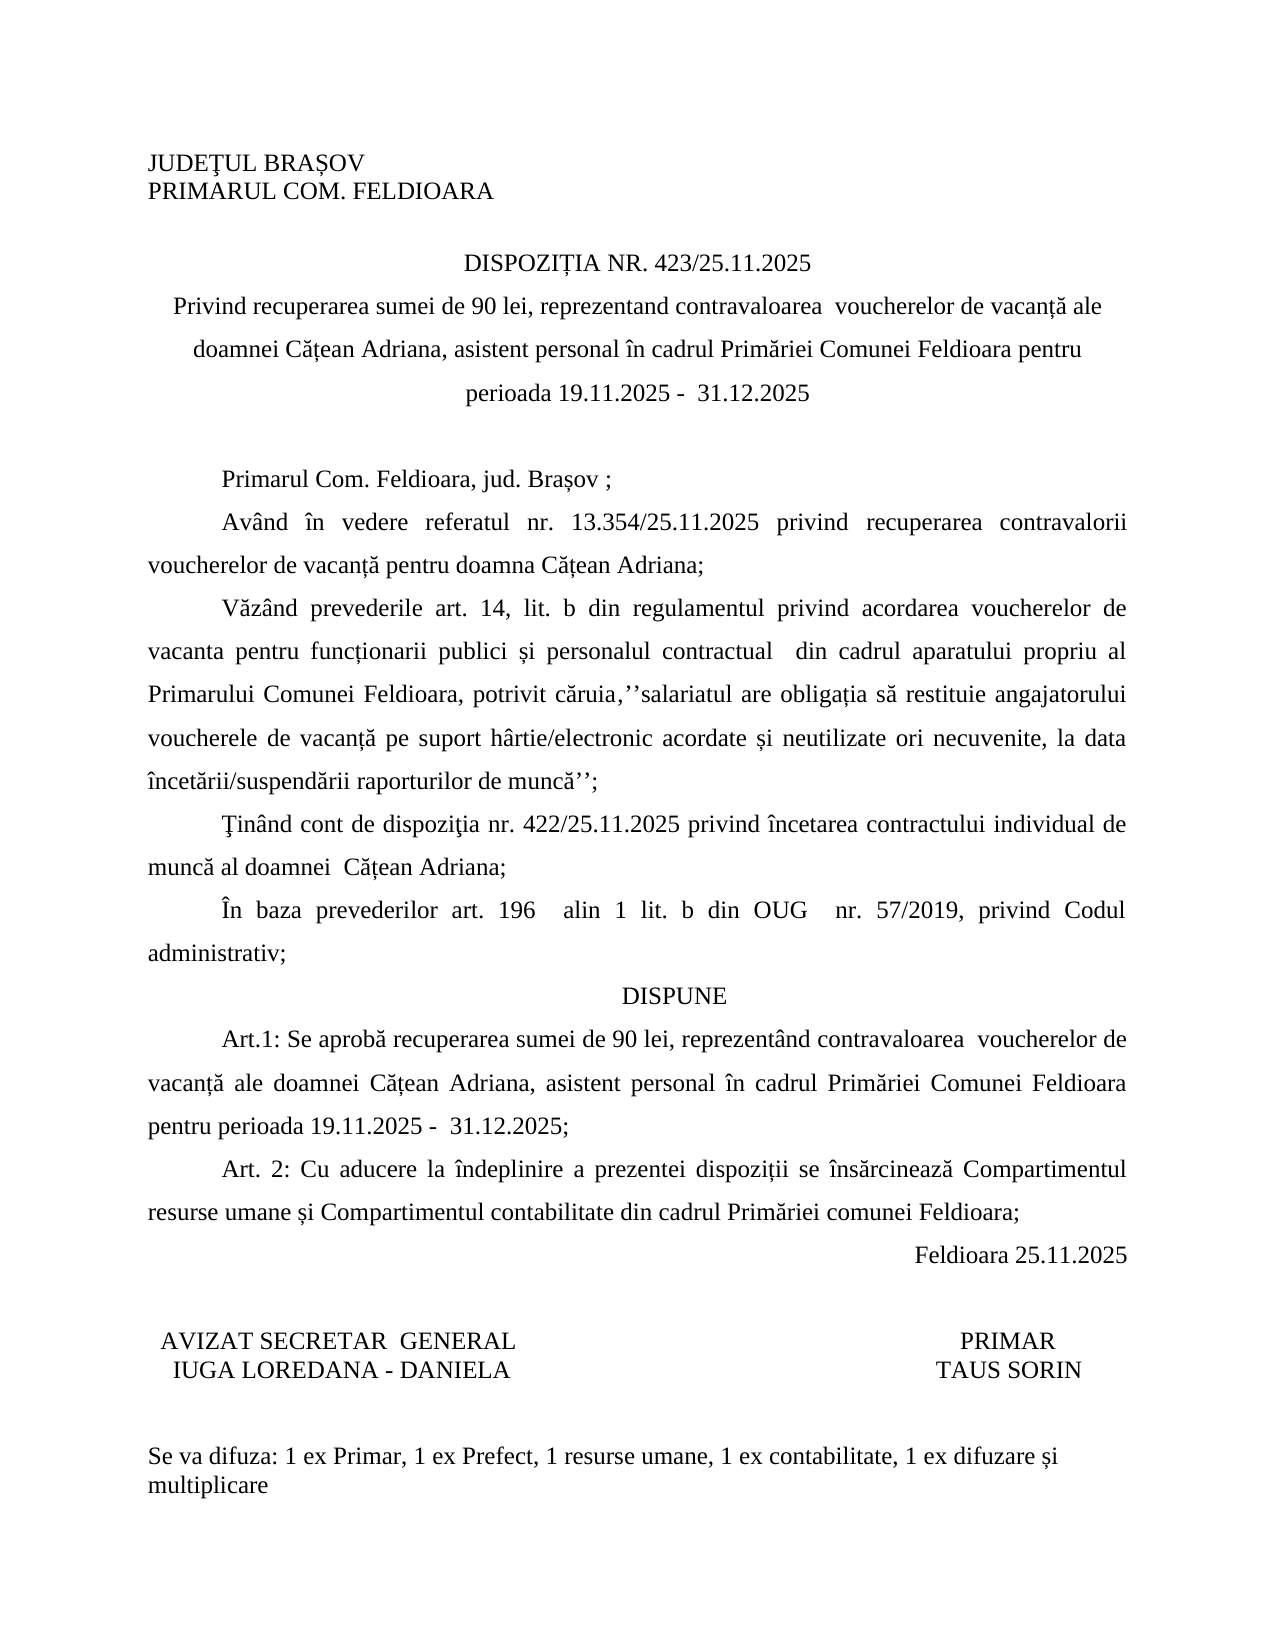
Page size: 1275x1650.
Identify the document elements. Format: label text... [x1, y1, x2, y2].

text JUDEŢUL BRAȘOV [148, 148, 1127, 176]
text Art. 2: Cu aducere la îndeplinire a prezentei dispoziții se însărcinează Compartimentul resurse umane și Compartimentul contabilitate din cadrul Primăriei comunei Feldioara; [148, 1154, 1127, 1226]
text Ţinând cont de dispoziţia nr. 422/25.11.2025 privind încetarea contractului individual de muncă al doamnei Cățean Adriana; [148, 809, 1127, 881]
text Se va difuza: 1 ex Primar, 1 ex Prefect, 1 resurse umane, 1 ex contabilitate, 1 ex difuzare și multiplicare [148, 1441, 1127, 1499]
text AVIZAT SECRETAR GENERAL PRIMAR [148, 1326, 1127, 1355]
text PRIMARUL COM. FELDIOARA [148, 176, 1127, 205]
text IUGA LOREDANA - DANIELA TAUS SORIN [148, 1355, 1127, 1384]
text Văzând prevederile art. 14, lit. b din regulamentul privind acordarea voucherelor de vacanta pentru funcționarii publici și personalul contractual din cadrul aparatului propriu al Primarului Comunei Feldioara, potrivit căruia‚’’salariatul are obligația să restituie angajatorului voucherele de vacanță pe suport hârtie/electronic acordate și neutilizate ori necuvenite, la data încetării/suspendării raporturilor de muncă’’; [148, 593, 1127, 794]
text În baza prevederilor art. 196 alin 1 lit. b din OUG nr. 57/2019, privind Codul administrativ; [148, 895, 1127, 967]
text DISPUNE [148, 981, 1127, 1010]
text Privind recuperarea sumei de 90 lei, reprezentand contravaloarea voucherelor de vacanță ale doamnei Cățean Adriana, asistent personal în cadrul Primăriei Comunei Feldioara pentru perioada 19.11.2025 - 31.12.2025 [148, 291, 1127, 406]
text Primarul Com. Feldioara, jud. Brașov ; [148, 464, 1127, 493]
text Art.1: Se aprobă recuperarea sumei de 90 lei, reprezentând contravaloarea voucherelor de vacanță ale doamnei Cățean Adriana, asistent personal în cadrul Primăriei Comunei Feldioara pentru perioada 19.11.2025 - 31.12.2025; [148, 1024, 1127, 1139]
text Feldioara 25.11.2025 [148, 1240, 1127, 1269]
text DISPOZIȚIA NR. 423/25.11.2025 [148, 248, 1127, 277]
text Având în vedere referatul nr. 13.354/25.11.2025 privind recuperarea contravalorii voucherelor de vacanță pentru doamna Cățean Adriana; [148, 507, 1127, 579]
